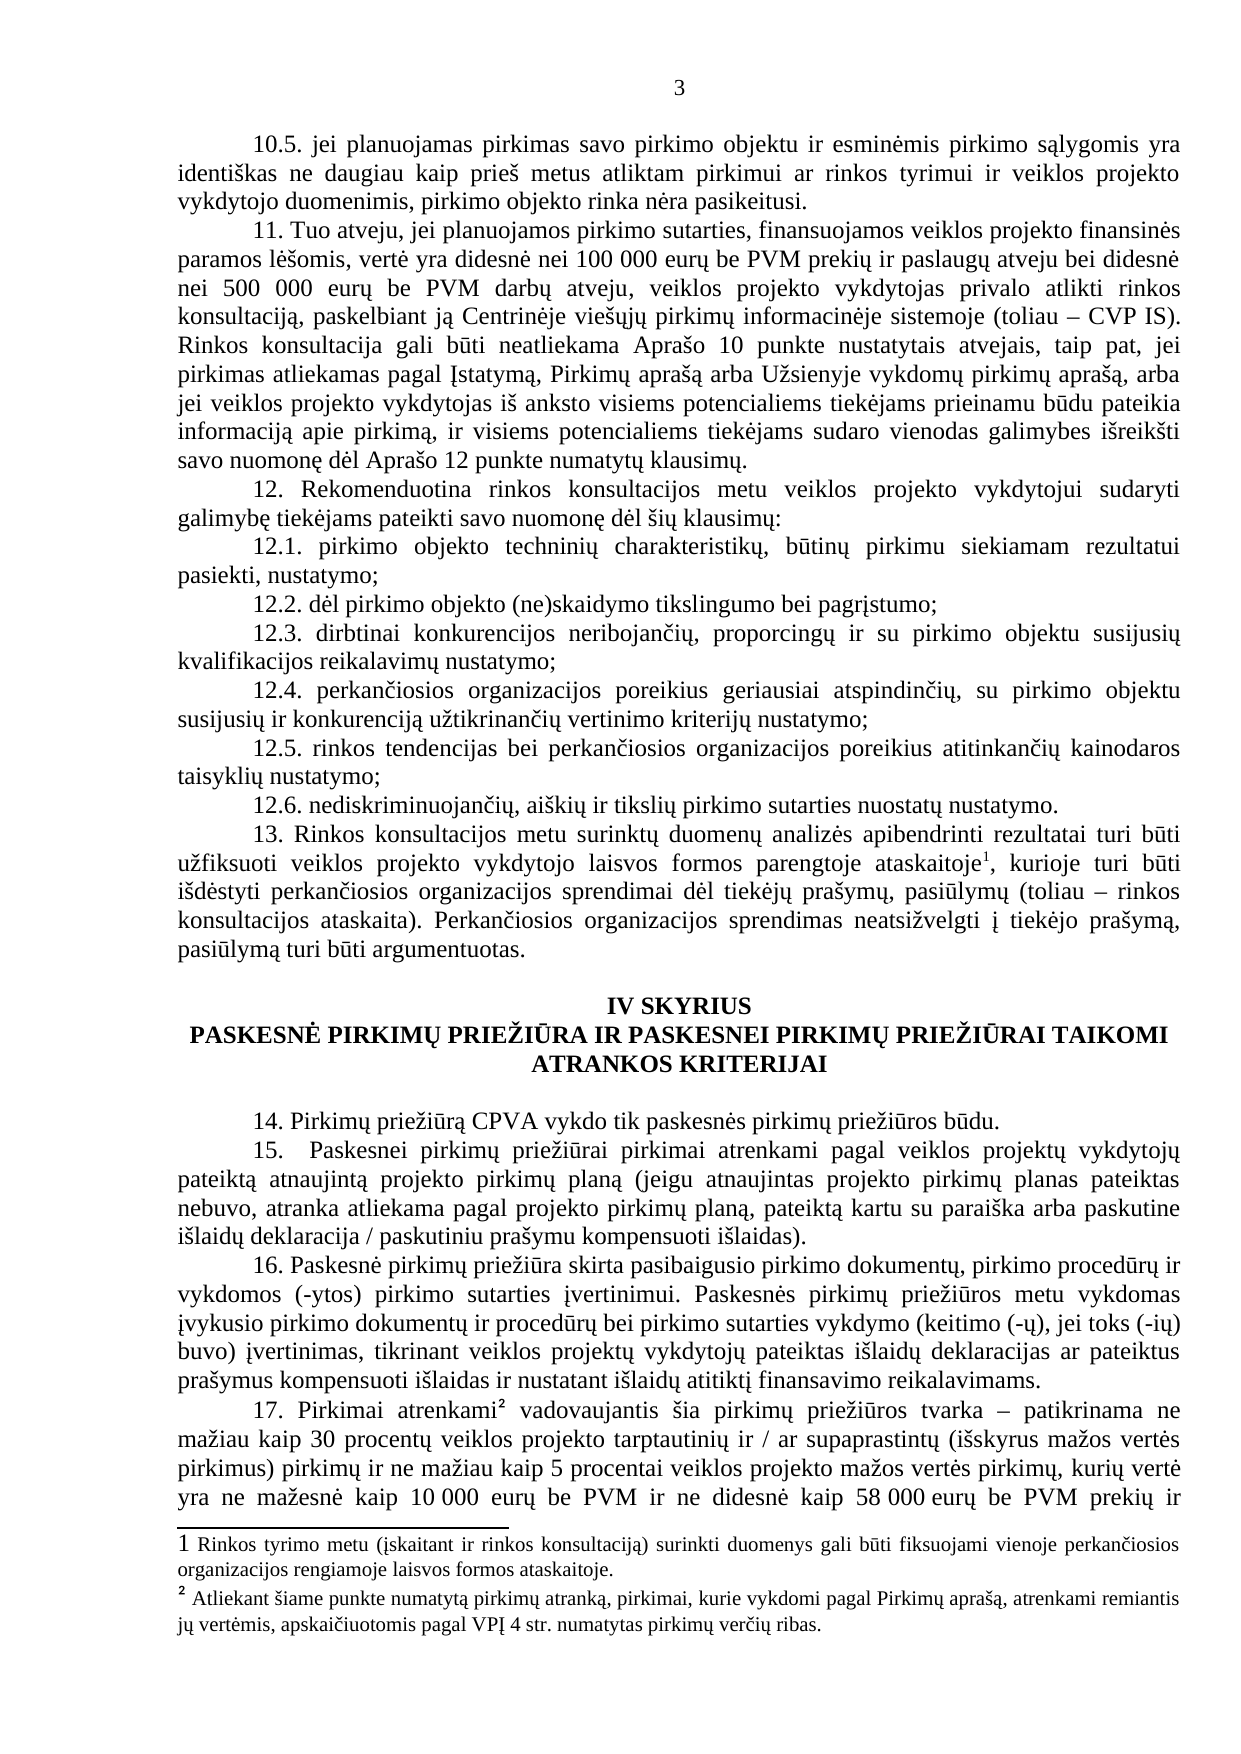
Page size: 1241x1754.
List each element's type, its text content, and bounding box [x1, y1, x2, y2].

text 12.2. dėl pirkimo objekto (ne)skaidymo tikslingumo bei pagrįstumo; [177, 589, 1181, 618]
text 11. Tuo atveju, jei planuojamos pirkimo sutarties, finansuojamos veiklos projekto finansinės paramos lėšomis, vertė yra didesnė nei 100 000 eurų be PVM prekių ir paslaugų atveju bei didesnė nei 500 000 eurų be PVM darbų atveju, veiklos projekto vykdytojas privalo atlikti rinkos konsultaciją, paskelbiant ją Centrinėje viešųjų pirkimų informacinėje sistemoje (toliau – CVP IS). Rinkos konsultacija gali būti neatliekama Aprašo 10 punkte nustatytais atvejais, taip pat, jei pirkimas atliekamas pagal Įstatymą, Pirkimų aprašą arba Užsienyje vykdomų pirkimų aprašą, arba jei veiklos projekto vykdytojas iš anksto visiems potencialiems tiekėjams prieinamu būdu pateikia informaciją apie pirkimą, ir visiems potencialiems tiekėjams sudaro vienodas galimybes išreikšti savo nuomonę dėl Aprašo 12 punkte numatytų klausimų. [177, 215, 1181, 474]
text 10.5. jei planuojamas pirkimas savo pirkimo objektu ir esminėmis pirkimo sąlygomis yra identiškas ne daugiau kaip prieš metus atliktam pirkimui ar rinkos tyrimui ir veiklos projekto vykdytojo duomenimis, pirkimo objekto rinka nėra pasikeitusi. [177, 129, 1181, 215]
text 12.4. perkančiosios organizacijos poreikius geriausiai atspindinčių, su pirkimo objektu susijusių ir konkurenciją užtikrinančių vertinimo kriterijų nustatymo; [177, 675, 1181, 733]
text 13. Rinkos konsultacijos metu surinktų duomenų analizės apibendrinti rezultatai turi būti užfiksuoti veiklos projekto vykdytojo laisvos formos parengtoje ataskaitoje, kurioje turi būti išdėstyti perkančiosios organizacijos sprendimai dėl tiekėjų prašymų, pasiūlymų (toliau – rinkos konsultacijos ataskaita). Perkančiosios organizacijos sprendimas neatsižvelgti į tiekėjo prašymą, pasiūlymą turi būti argumentuotas. [177, 819, 1181, 963]
text 14. Pirkimų priežiūrą CPVA vykdo tik paskesnės pirkimų priežiūros būdu. [177, 1106, 1181, 1135]
text 12.5. rinkos tendencijas bei perkančiosios organizacijos poreikius atitinkančių kainodaros taisyklių nustatymo; [177, 733, 1181, 790]
text 12.1. pirkimo objekto techninių charakteristikų, būtinų pirkimu siekiamam rezultatui pasiekti, nustatymo; [177, 531, 1181, 589]
text 12.6. nediskriminuojančių, aiškių ir tikslių pirkimo sutarties nuostatų nustatymo. [177, 790, 1181, 819]
text ² Atliekant šiame punkte numatytą pirkimų atranką, pirkimai, kurie vykdomi pagal Pirkimų aprašą, atrenkami remiantis jų vertėmis, apskaičiuotomis pagal VPĮ 4 str. numatytas pirkimų verčių ribas. [177, 1581, 1181, 1636]
text 15. Paskesnei pirkimų priežiūrai pirkimai atrenkami pagal veiklos projektų vykdytojų pateiktą atnaujintą projekto pirkimų planą (jeigu atnaujintas projekto pirkimų planas pateiktas nebuvo, atranka atliekama pagal projekto pirkimų planą, pateiktą kartu su paraiška arba paskutine išlaidų deklaracija / paskutiniu prašymu kompensuoti išlaidas). [177, 1135, 1181, 1250]
text Rinkos tyrimo metu (įskaitant ir rinkos konsultaciją) surinkti duomenys gali būti fiksuojami vienoje perkančiosios organizacijos rengiamoje laisvos formos ataskaitoje. [177, 1528, 1181, 1581]
text PASKESNĖ PIRKIMŲ PRIEŽIŪRA IR PASKESNEI PIRKIMŲ PRIEŽIŪRAI TAIKOMI ATRANKOS KRITERIJAI [177, 1020, 1181, 1078]
text 17. Pirkimai atrenkami² vadovaujantis šia pirkimų priežiūros tvarka – patikrinama ne mažiau kaip 30 procentų veiklos projekto tarptautinių ir / ar supaprastintų (išskyrus mažos vertės pirkimus) pirkimų ir ne mažiau kaip 5 procentai veiklos projekto mažos vertės pirkimų, kurių vertė yra ne mažesnė kaip 10 000 eurų be PVM ir ne didesnė kaip 58 000 eurų be PVM prekių ir [177, 1394, 1181, 1511]
text IV SKYRIUS [177, 991, 1181, 1020]
text 16. Paskesnė pirkimų priežiūra skirta pasibaigusio pirkimo dokumentų, pirkimo procedūrų ir vykdomos (-ytos) pirkimo sutarties įvertinimui. Paskesnės pirkimų priežiūros metu vykdomas įvykusio pirkimo dokumentų ir procedūrų bei pirkimo sutarties vykdymo (keitimo (-ų), jei toks (-ių) buvo) įvertinimas, tikrinant veiklos projektų vykdytojų pateiktas išlaidų deklaracijas ar pateiktus prašymus kompensuoti išlaidas ir nustatant išlaidų atitiktį finansavimo reikalavimams. [177, 1250, 1181, 1394]
text 12.3. dirbtinai konkurencijos neribojančių, proporcingų ir su pirkimo objektu susijusių kvalifikacijos reikalavimų nustatymo; [177, 618, 1181, 675]
text 12. Rekomenduotina rinkos konsultacijos metu veiklos projekto vykdytojui sudaryti galimybę tiekėjams pateikti savo nuomonę dėl šių klausimų: [177, 474, 1181, 531]
